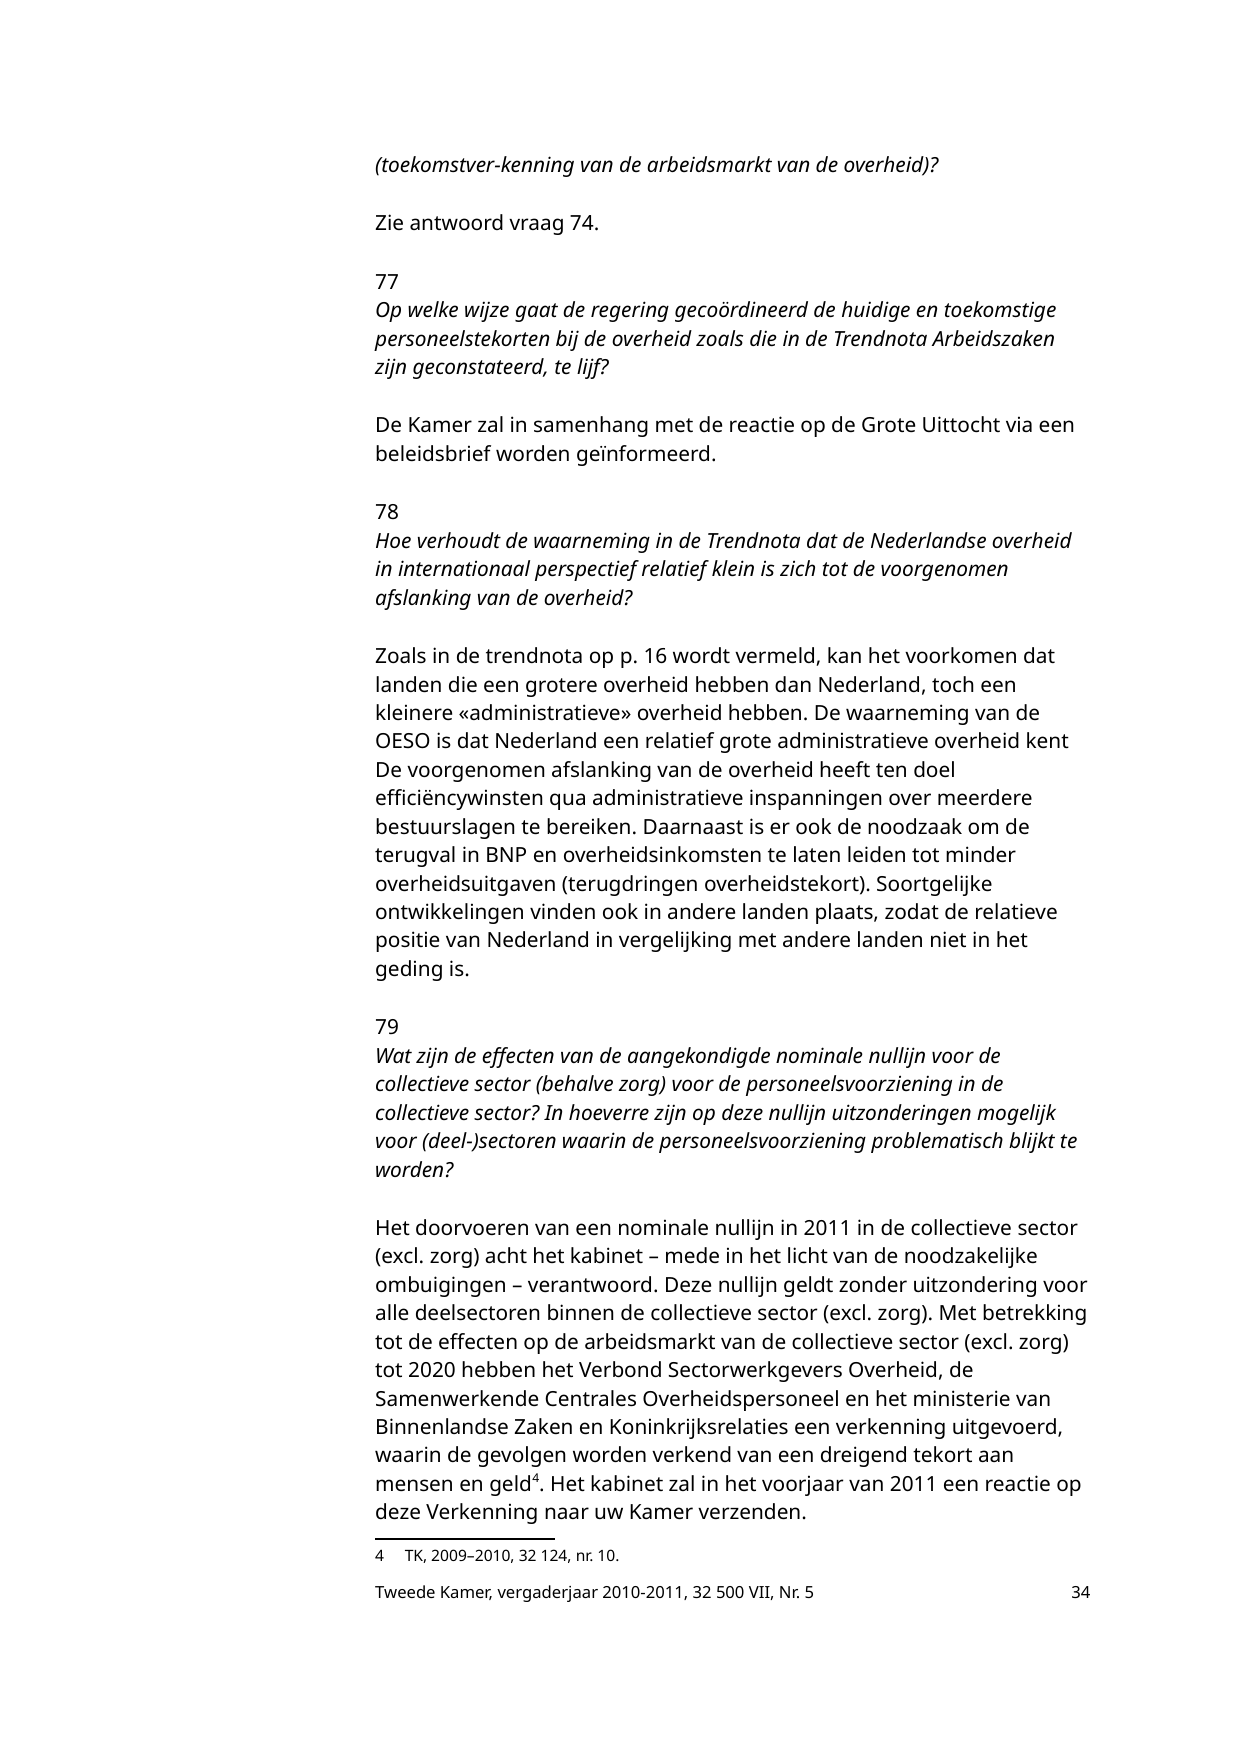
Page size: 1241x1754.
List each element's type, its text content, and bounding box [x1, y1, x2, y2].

text 77 [375, 267, 1090, 295]
text Wat zijn de effecten van de aangekondigde nominale nullijn voor de collectieve sector (behalve zorg) voor de personeelsvoorziening in de collectieve sector? In hoeverre zijn op deze nullijn uitzonderingen mogelijk voor (deel-)sectoren waarin de personeelsvoorziening problematisch blijkt te worden? [375, 1041, 1090, 1183]
text TK, 2009–2010, 32 124, nr. 10. [375, 1538, 1090, 1566]
text Hoe verhoudt de waarneming in de Trendnota dat de Nederlandse overheid in internationaal perspectief relatief klein is zich tot de voorgenomen afslanking van de overheid? [375, 526, 1090, 611]
text De Kamer zal in samenhang met de reactie op de Grote Uittocht via een beleidsbrief worden geïnformeerd. [375, 411, 1090, 467]
text Op welke wijze gaat de regering gecoördineerd de huidige en toekomstige personeelstekorten bij de overheid zoals die in de Trendnota Arbeidszaken zijn geconstateerd, te lijf? [375, 295, 1090, 381]
text (toekomstver-kenning van de arbeidsmarkt van de overheid)? [375, 150, 1090, 178]
text Het doorvoeren van een nominale nullijn in 2011 in de collectieve sector (excl. zorg) acht het kabinet – mede in het licht van de noodzakelijke ombuigingen – verantwoord. Deze nullijn geldt zonder uitzondering voor alle deelsectoren binnen de collectieve sector (excl. zorg). Met betrekking tot de effecten op de arbeidsmarkt van de collectieve sector (excl. zorg) tot 2020 hebben het Verbond Sectorwerkgevers Overheid, de Samenwerkende Centrales Overheidspersoneel en het ministerie van Binnenlandse Zaken en Koninkrijksrelaties een verkenning uitgevoerd, waarin de gevolgen worden verkend van een dreigend tekort aan mensen en geld. Het kabinet zal in het voorjaar van 2011 een reactie op deze Verkenning naar uw Kamer verzenden. [375, 1213, 1090, 1526]
text 79 [375, 1012, 1090, 1041]
text Zie antwoord vraag 74. [375, 208, 1090, 237]
text 78 [375, 497, 1090, 526]
text Zoals in de trendnota op p. 16 wordt vermeld, kan het voorkomen dat landen die een grotere overheid hebben dan Nederland, toch een kleinere «administratieve» overheid hebben. De waarneming van de OESO is dat Nederland een relatief grote administratieve overheid kent De voorgenomen afslanking van de overheid heeft ten doel efficiëncywinsten qua administratieve inspanningen over meerdere bestuurslagen te bereiken. Daarnaast is er ook de noodzaak om de terugval in BNP en overheidsinkomsten te laten leiden tot minder overheidsuitgaven (terugdringen overheidstekort). Soortgelijke ontwikkelingen vinden ook in andere landen plaats, zodat de relatieve positie van Nederland in vergelijking met andere landen niet in het geding is. [375, 641, 1090, 982]
